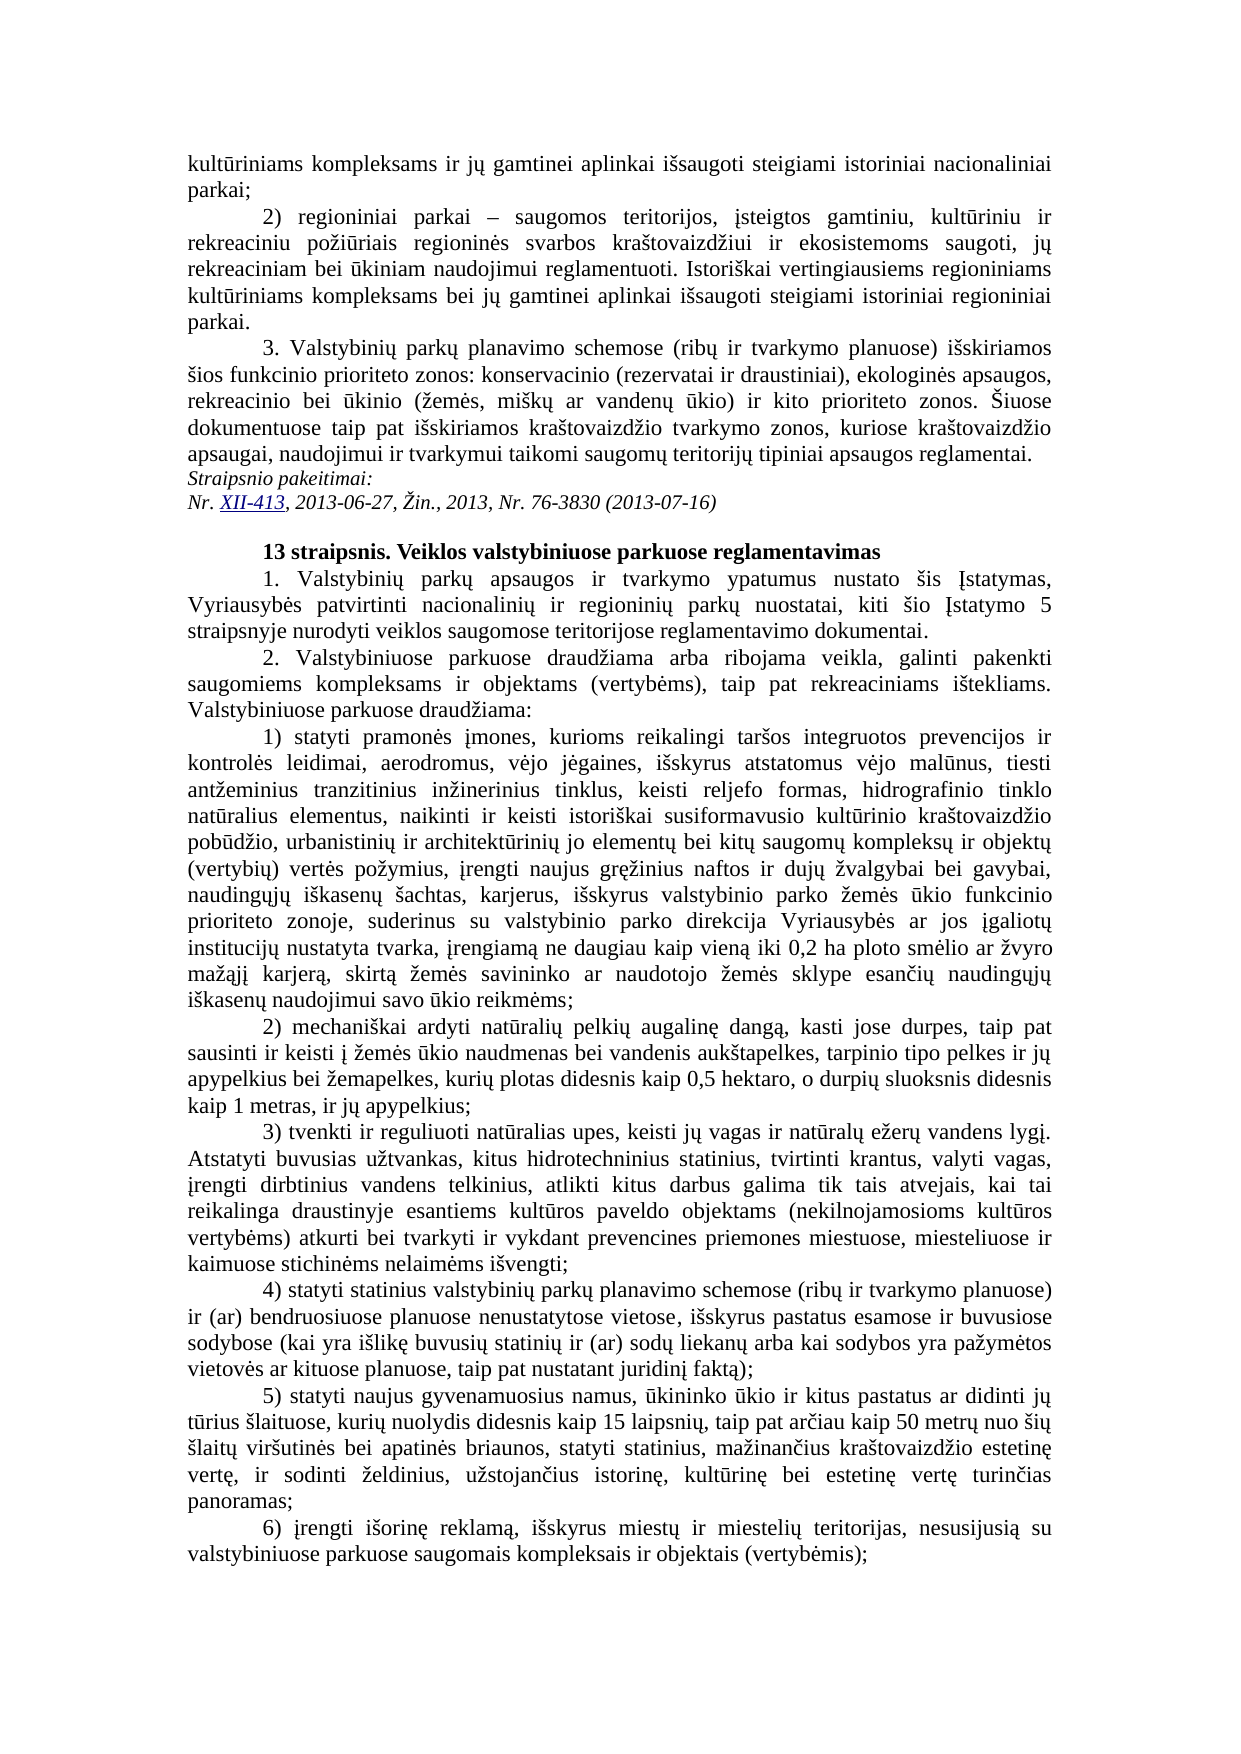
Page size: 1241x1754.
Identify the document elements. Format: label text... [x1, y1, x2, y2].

text 3. Valstybinių parkų planavimo schemose (ribų ir tvarkymo planuose) išskiriamos šios funkcinio prioriteto zonos: konservacinio (rezervatai ir draustiniai), ekologinės apsaugos, rekreacinio bei ūkinio (žemės, miškų ar vandenų ūkio) ir kito prioriteto zonos. Šiuose dokumentuose taip pat išskiriamos kraštovaizdžio tvarkymo zonos, kuriose kraštovaizdžio apsaugai, naudojimui ir tvarkymui taikomi saugomų teritorijų tipiniai apsaugos reglamentai. [187, 334, 1053, 466]
text 2) mechaniškai ardyti natūralių pelkių augalinę dangą, kasti jose durpes, taip pat sausinti ir keisti į žemės ūkio naudmenas bei vandenis aukštapelkes, tarpinio tipo pelkes ir jų apypelkius bei žemapelkes, kurių plotas didesnis kaip 0,5 hektaro, o durpių sluoksnis didesnis kaip 1 metras, ir jų apypelkius; [187, 1013, 1053, 1118]
text 4) statyti statinius valstybinių parkų planavimo schemose (ribų ir tvarkymo planuose) ir (ar) bendruosiuose planuose nenustatytose vietose, išskyrus pastatus esamose ir buvusiose sodybose (kai yra išlikę buvusių statinių ir (ar) sodų liekanų arba kai sodybos yra pažymėtos vietovės ar kituose planuose, taip pat nustatant juridinį faktą); [187, 1276, 1053, 1382]
text 2) regioniniai parkai – saugomos teritorijos, įsteigtos gamtiniu, kultūriniu ir rekreaciniu požiūriais regioninės svarbos kraštovaizdžiui ir ekosistemoms saugoti, jų rekreaciniam bei ūkiniam naudojimui reglamentuoti. Istoriškai vertingiausiems regioniniams kultūriniams kompleksams bei jų gamtinei aplinkai išsaugoti steigiami istoriniai regioniniai parkai. [187, 203, 1053, 334]
text 5) statyti naujus gyvenamuosius namus, ūkininko ūkio ir kitus pastatus ar didinti jų tūrius šlaituose, kurių nuolydis didesnis kaip 15 laipsnių, taip pat arčiau kaip 50 metrų nuo šių šlaitų viršutinės bei apatinės briaunos, statyti statinius, mažinančius kraštovaizdžio estetinę vertę, ir sodinti želdinius, užstojančius istorinę, kultūrinę bei estetinę vertę turinčias panoramas; [187, 1382, 1053, 1513]
text 6) įrengti išorinę reklamą, išskyrus miestų ir miestelių teritorijas, nesusijusią su valstybiniuose parkuose saugomais kompleksais ir objektais (vertybėmis); [187, 1513, 1053, 1566]
text Straipsnio pakeitimai: [187, 466, 1053, 490]
text 1) statyti pramonės įmones, kurioms reikalingi taršos integruotos prevencijos ir kontrolės leidimai, aerodromus, vėjo jėgaines, išskyrus atstatomus vėjo malūnus, tiesti antžeminius tranzitinius inžinerinius tinklus, keisti reljefo formas, hidrografinio tinklo natūralius elementus, naikinti ir keisti istoriškai susiformavusio kultūrinio kraštovaizdžio pobūdžio, urbanistinių ir architektūrinių jo elementų bei kitų saugomų kompleksų ir objektų (vertybių) vertės požymius, įrengti naujus gręžinius naftos ir dujų žvalgybai bei gavybai, naudingųjų iškasenų šachtas, karjerus, išskyrus valstybinio parko žemės ūkio funkcinio prioriteto zonoje, suderinus su valstybinio parko direkcija Vyriausybės ar jos įgaliotų institucijų nustatyta tvarka, įrengiamą ne daugiau kaip vieną iki 0,2 ha ploto smėlio ar žvyro mažąjį karjerą, skirtą žemės savininko ar naudotojo žemės sklype esančių naudingųjų iškasenų naudojimui savo ūkio reikmėms; [187, 723, 1053, 1013]
text kultūriniams kompleksams ir jų gamtinei aplinkai išsaugoti steigiami istoriniai nacionaliniai parkai; [187, 150, 1053, 203]
text 3) tvenkti ir reguliuoti natūralias upes, keisti jų vagas ir natūralų ežerų vandens lygį. Atstatyti buvusias užtvankas, kitus hidrotechninius statinius, tvirtinti krantus, valyti vagas, įrengti dirbtinius vandens telkinius, atlikti kitus darbus galima tik tais atvejais, kai tai reikalinga draustinyje esantiems kultūros paveldo objektams (nekilnojamosioms kultūros vertybėms) atkurti bei tvarkyti ir vykdant prevencines priemones miestuose, miesteliuose ir kaimuose stichinėms nelaimėms išvengti; [187, 1118, 1053, 1276]
text Nr. XII-413, 2013-06-27, Žin., 2013, Nr. 76-3830 (2013-07-16) [187, 490, 1053, 514]
text 2. Valstybiniuose parkuose draudžiama arba ribojama veikla, galinti pakenkti saugomiems kompleksams ir objektams (vertybėms), taip pat rekreaciniams ištekliams. Valstybiniuose parkuose draudžiama: [187, 644, 1053, 723]
subtitle 13 straipsnis. Veiklos valstybiniuose parkuose reglamentavimas [187, 538, 1053, 565]
text 1. Valstybinių parkų apsaugos ir tvarkymo ypatumus nustato šis Įstatymas, Vyriausybės patvirtinti nacionalinių ir regioninių parkų nuostatai, kiti šio Įstatymo 5 straipsnyje nurodyti veiklos saugomose teritorijose reglamentavimo dokumentai. [187, 565, 1053, 644]
